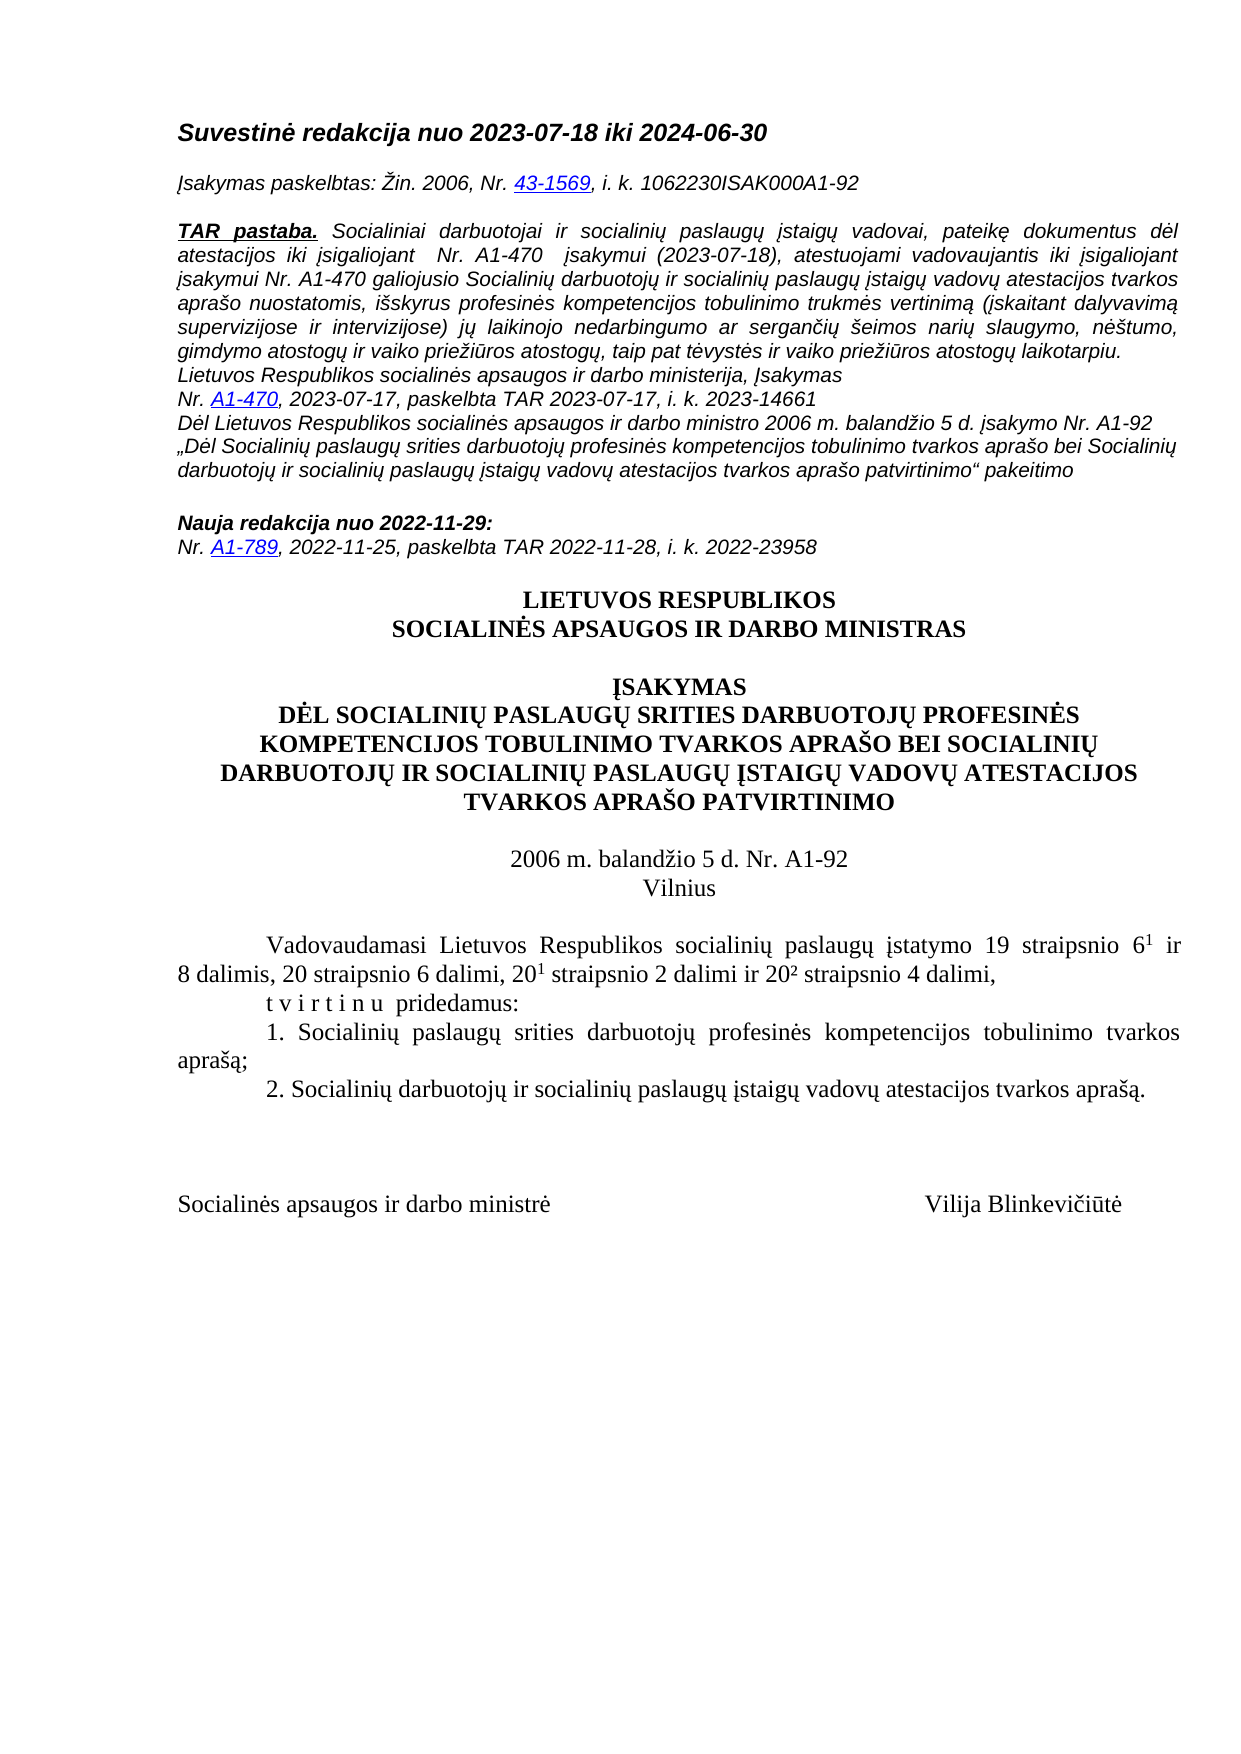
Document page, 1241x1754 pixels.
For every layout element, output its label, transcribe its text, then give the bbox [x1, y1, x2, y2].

text Vadovaudamasi Lietuvos Respublikos socialinių paslaugų įstatymo 19 straipsnio 61 ir 8 dalimis, 20 straipsnio 6 dalimi, 201 straipsnio 2 dalimi ir 20² straipsnio 4 dalimi, [177, 930, 1181, 988]
text Nauja redakcija nuo 2022-11-29: [177, 511, 1181, 535]
text Nr. A1-470, 2023-07-17, paskelbta TAR 2023-07-17, i. k. 2023-14661 [177, 386, 1181, 410]
text LIETUVOS RESPUBLIKOS [177, 585, 1181, 614]
text Įsakymas paskelbtas: Žin. 2006, Nr. 43-1569, i. k. 1062230ISAK000A1-92 [177, 171, 1181, 195]
text Nr. A1-789, 2022-11-25, paskelbta TAR 2022-11-28, i. k. 2022-23958 [177, 535, 1181, 559]
text Suvestinė redakcija nuo 2023-07-18 iki 2024-06-30 [177, 118, 1181, 147]
text SOCIALINĖS APSAUGOS IR DARBO MINISTRAS [177, 614, 1181, 643]
text Socialinės apsaugos ir darbo ministrė Vilija Blinkevičiūtė [177, 1189, 1181, 1218]
text 2006 m. balandžio 5 d. Nr. A1-92 Vilnius [177, 844, 1181, 902]
text Dėl Lietuvos Respublikos socialinės apsaugos ir darbo ministro 2006 m. balandžio 5 d. įsakymo Nr. A1-92 „Dėl Socialinių paslaugų srities darbuotojų profesinės kompetencijos tobulinimo tvarkos aprašo bei Socialinių darbuotojų ir socialinių paslaugų įstaigų vadovų atestacijos tvarkos aprašo patvirtinimo“ pakeitimo [177, 410, 1181, 482]
text DĖL SOCIALINIŲ PASLAUGŲ SRITIES DARBUOTOJŲ PROFESINĖS KOMPETENCIJOS TOBULINIMO TVARKOS APRAŠO BEI SOCIALINIŲ DARBUOTOJŲ IR SOCIALINIŲ PASLAUGŲ ĮSTAIGŲ VADOVŲ ATESTACIJOS TVARKOS APRAŠO PATVIRTINIMO [177, 700, 1181, 815]
text TAR pastaba. Socialiniai darbuotojai ir socialinių paslaugų įstaigų vadovai, pateikę dokumentus dėl atestacijos iki įsigaliojant Nr. A1-470 įsakymui (2023-07-18), atestuojami vadovaujantis iki įsigaliojant įsakymui Nr. A1-470 galiojusio Socialinių darbuotojų ir socialinių paslaugų įstaigų vadovų atestacijos tvarkos aprašo nuostatomis, išskyrus profesinės kompetencijos tobulinimo trukmės vertinimą (įskaitant dalyvavimą supervizijose ir intervizijose) jų laikinojo nedarbingumo ar sergančių šeimos narių slaugymo, nėštumo, gimdymo atostogų ir vaiko priežiūros atostogų, taip pat tėvystės ir vaiko priežiūros atostogų laikotarpiu. [177, 219, 1181, 362]
text 2. Socialinių darbuotojų ir socialinių paslaugų įstaigų vadovų atestacijos tvarkos aprašą. [177, 1074, 1181, 1103]
text 1. Socialinių paslaugų srities darbuotojų profesinės kompetencijos tobulinimo tvarkos aprašą; [177, 1017, 1181, 1074]
text ĮSAKYMAS [177, 672, 1181, 700]
text Lietuvos Respublikos socialinės apsaugos ir darbo ministerija, Įsakymas [177, 362, 1181, 386]
text t v i r t i n u pridedamus: [177, 988, 1181, 1017]
